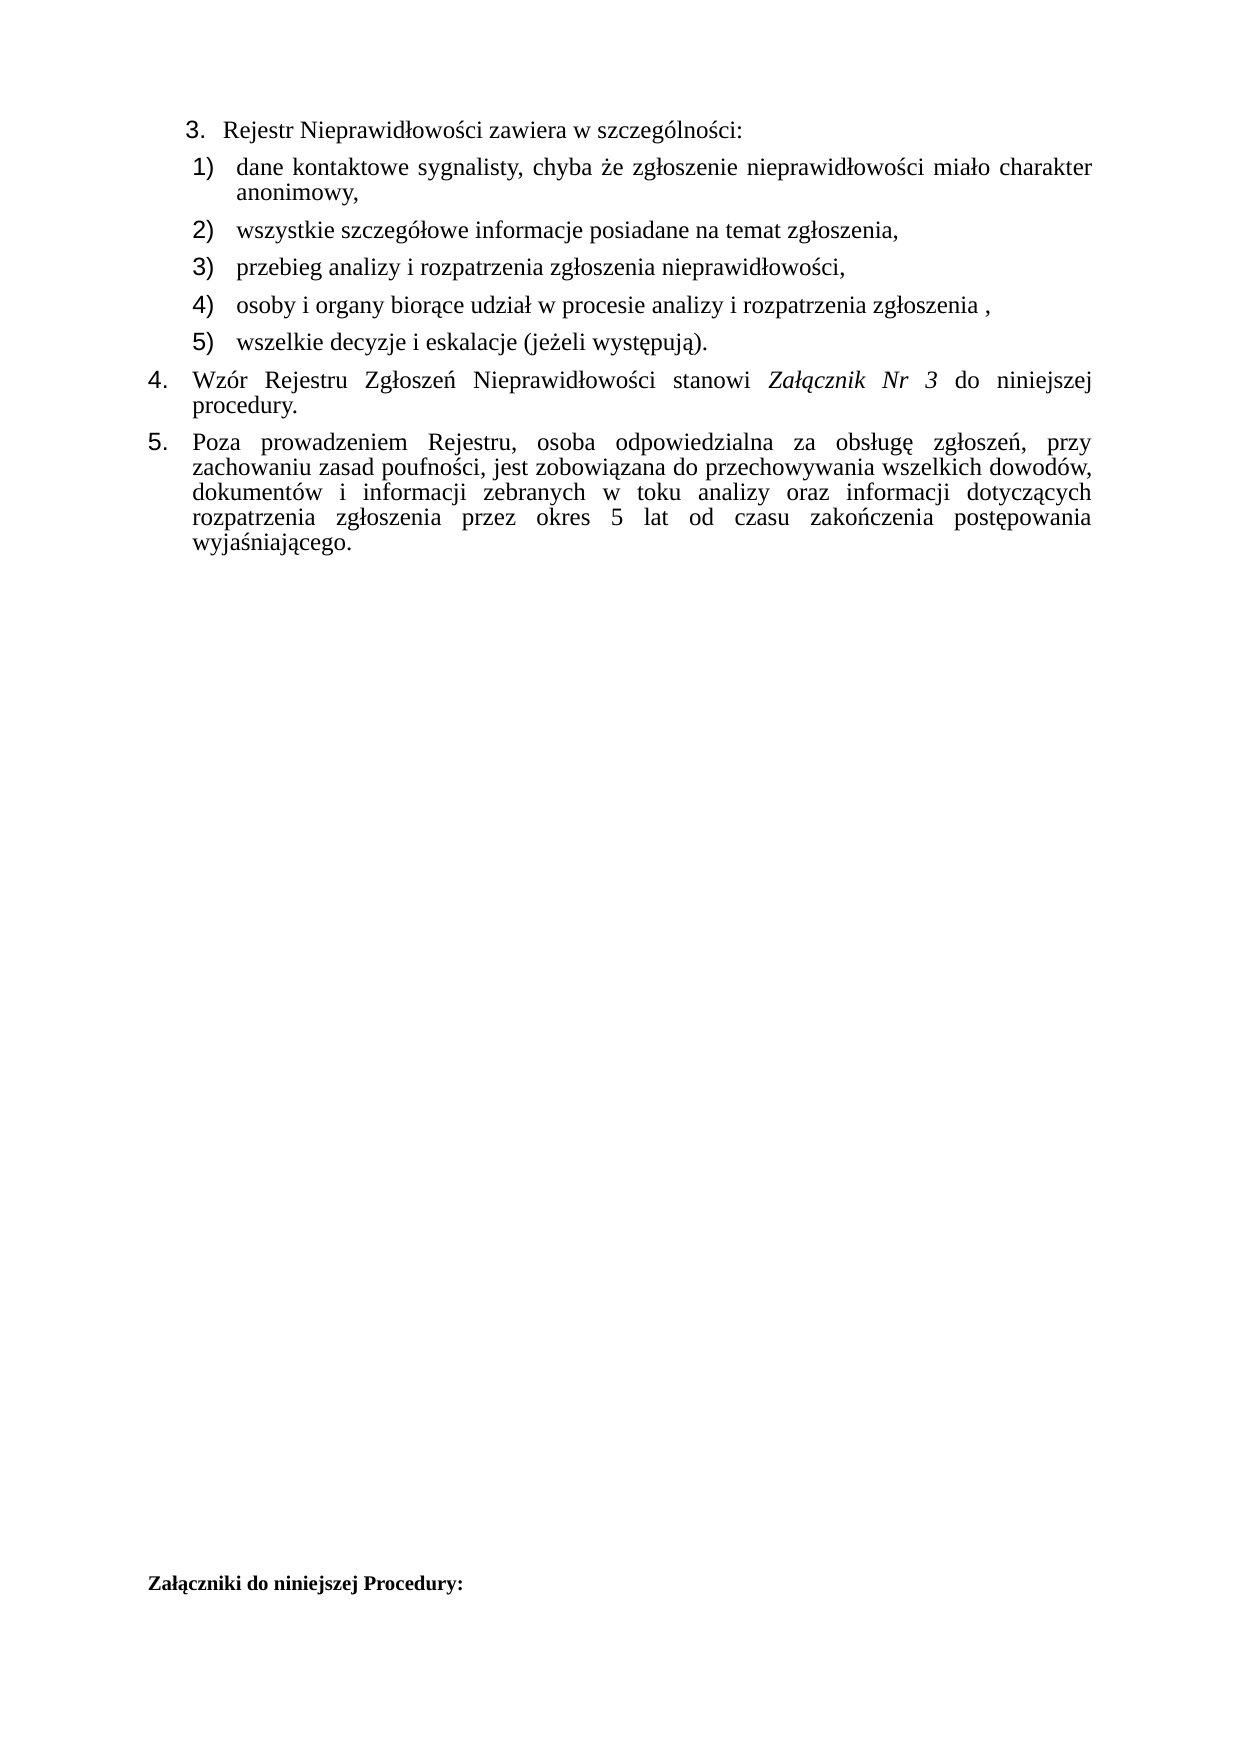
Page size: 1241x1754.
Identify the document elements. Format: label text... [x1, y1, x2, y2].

text Załączniki do niniejszej Procedury: [148, 1571, 1093, 1595]
list Rejestr Nieprawidłowości zawiera w szczególności: [185, 118, 1093, 143]
list wszelkie decyzje i eskalacje (jeżeli występują). [192, 331, 1093, 356]
list Wzór Rejestru Zgłoszeń Nieprawidłowości stanowi Załącznik Nr 3 do niniejszej procedury. [148, 368, 1093, 418]
list dane kontaktowe sygnalisty, chyba że zgłoszenie nieprawidłowości miało charakter anonimowy, [192, 156, 1093, 206]
list osoby i organy biorące udział w procesie analizy i rozpatrzenia zgłoszenia , [192, 293, 1093, 318]
list przebieg analizy i rozpatrzenia zgłoszenia nieprawidłowości, [192, 256, 1093, 281]
list wszystkie szczegółowe informacje posiadane na temat zgłoszenia, [192, 218, 1093, 243]
list Poza prowadzeniem Rejestru, osoba odpowiedzialna za obsługę zgłoszeń, przy zachowaniu zasad poufności, jest zobowiązana do przechowywania wszelkich dowodów, dokumentów i informacji zebranych w toku analizy oraz informacji dotyczących rozpatrzenia zgłoszenia przez okres 5 lat od czasu zakończenia postępowania wyjaśniającego. [148, 431, 1093, 556]
